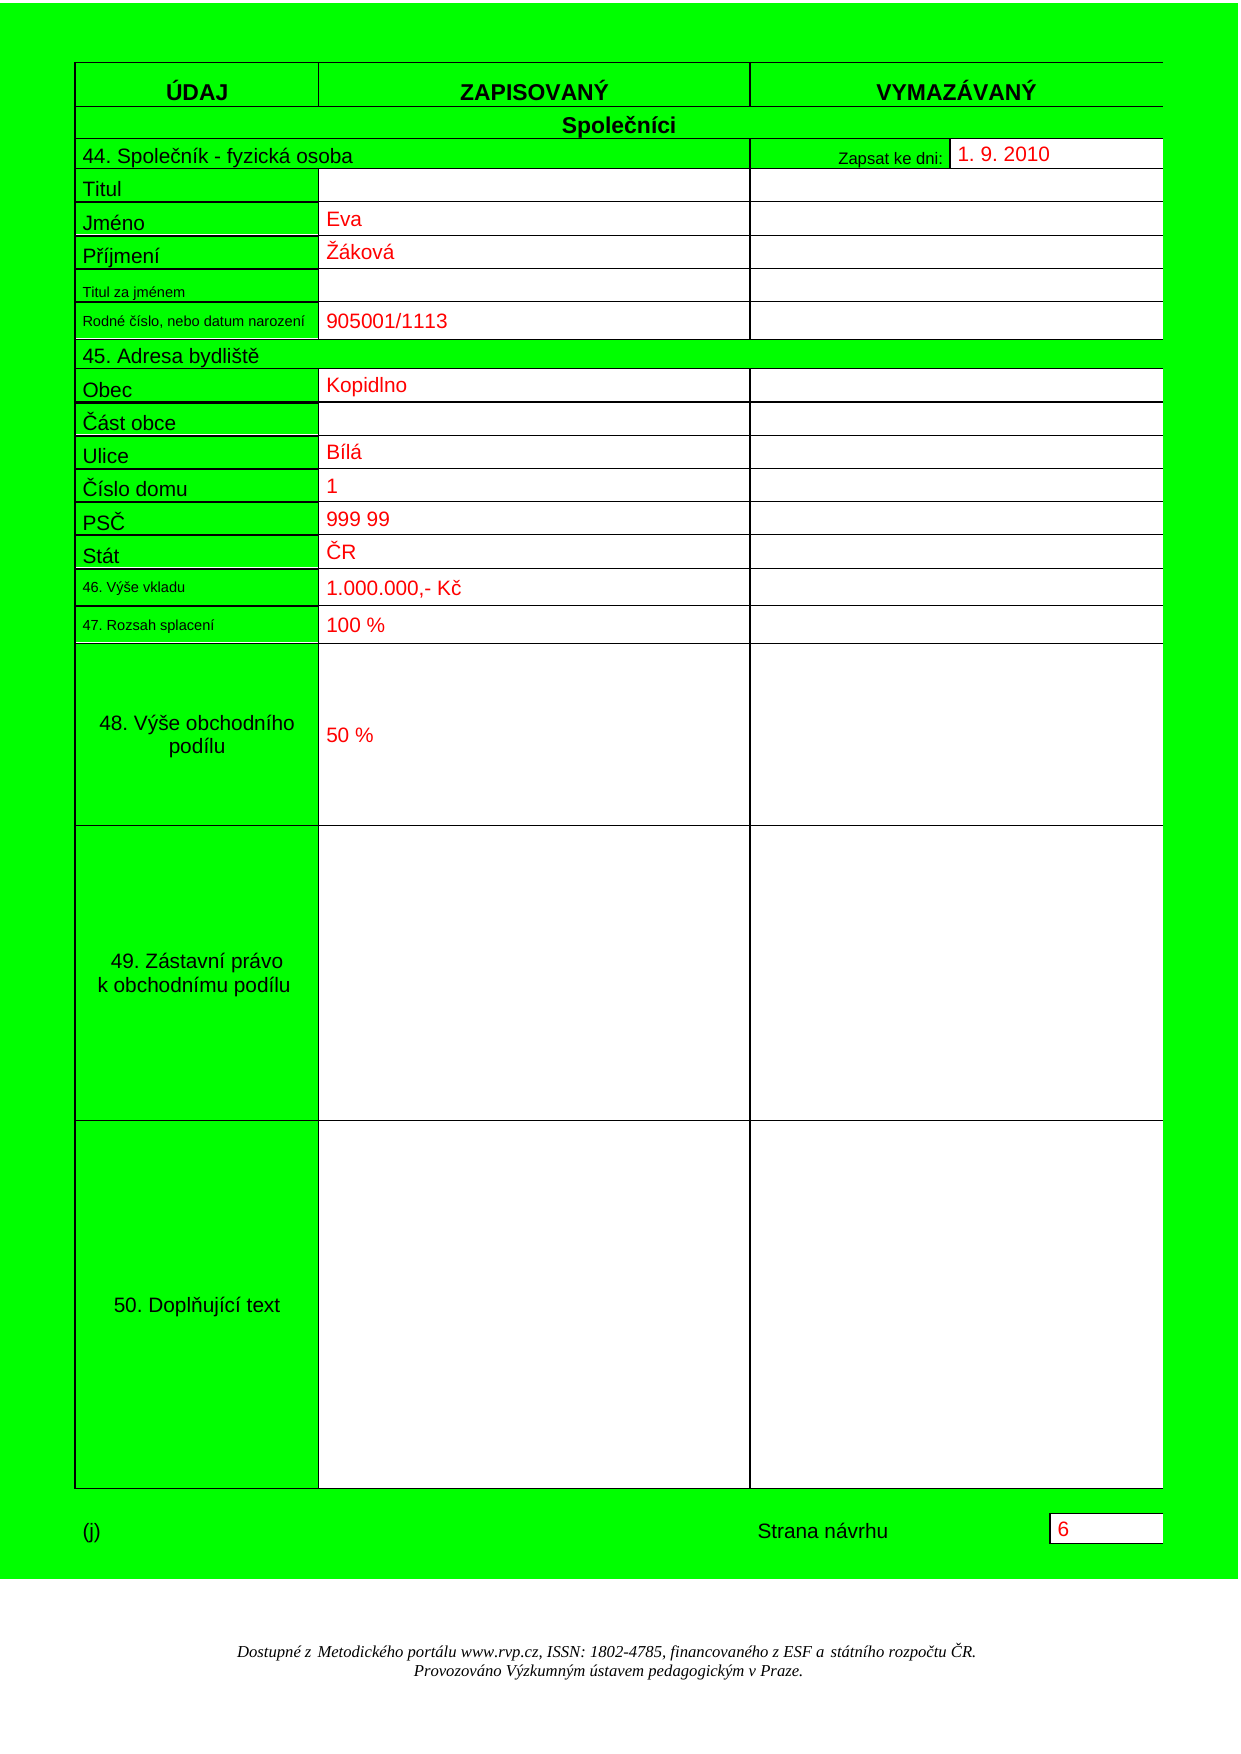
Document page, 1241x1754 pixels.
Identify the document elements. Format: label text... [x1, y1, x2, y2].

table_cell 905001/1113 [319, 302, 749, 338]
table_cell 1. 9. 2010 [951, 139, 1163, 168]
table_cell [751, 606, 1163, 642]
table_cell [751, 436, 1163, 468]
table_cell [319, 169, 749, 201]
table_cell [751, 469, 1163, 501]
table_cell 999 99 [319, 502, 749, 534]
table_cell Eva [319, 202, 749, 234]
table_cell [751, 569, 1163, 605]
table_cell 47. Rozsah splacení [76, 607, 318, 642]
table_header [75, 3, 1163, 62]
table_cell Strana návrhu [750, 1513, 1049, 1543]
table_cell 46. Výše vkladu [76, 570, 318, 605]
table_cell Zapsat ke dni: [751, 139, 949, 168]
table_cell [319, 826, 749, 1120]
table_cell [751, 535, 1163, 567]
table_cell [319, 269, 749, 301]
table_cell Stát [76, 536, 318, 567]
table_cell [751, 826, 1163, 1120]
table_cell 1 [319, 469, 749, 501]
table_cell Bílá [319, 436, 749, 468]
table_cell ČR [319, 535, 749, 567]
table_cell 45. Adresa bydliště [76, 340, 1163, 368]
table_cell [319, 403, 749, 434]
table_cell ÚDAJ [76, 63, 318, 106]
table_cell Příjmení [76, 237, 318, 268]
table_cell ZAPISOVANÝ [319, 63, 749, 106]
table_cell 50. Doplňující text [76, 1121, 318, 1488]
table_cell VYMAZÁVANÝ [751, 63, 1163, 106]
table_cell 48. Výše obchodního podílu [76, 644, 318, 825]
table_cell [319, 1121, 749, 1488]
table_cell 49. Zástavní právo k obchodnímu podílu [76, 826, 318, 1120]
table_cell 1.000.000,- Kč [319, 569, 749, 605]
table_cell 6 [1051, 1514, 1163, 1543]
table_cell [751, 644, 1163, 825]
table_cell [751, 169, 1163, 201]
table_cell PSČ [76, 503, 318, 534]
table_header [0, 3, 75, 1579]
table_cell Titul [76, 169, 318, 201]
table_cell [751, 236, 1163, 268]
table_cell Jméno [76, 203, 318, 234]
table_cell Žáková [319, 236, 749, 268]
table_cell (j) [75, 1513, 750, 1543]
table_cell 100 % [319, 606, 749, 642]
table_cell [751, 1121, 1163, 1488]
table_cell [75, 1489, 1163, 1513]
table_cell Část obce [76, 404, 318, 434]
table_cell Titul za jménem [76, 270, 318, 301]
table_cell [751, 269, 1163, 301]
table_cell Společníci [76, 107, 1163, 138]
table_cell Kopidlno [319, 369, 749, 401]
table_cell [751, 403, 1163, 434]
table_cell 44. Společník - fyzická osoba [76, 139, 749, 168]
table_cell [751, 502, 1163, 534]
table_cell [751, 369, 1163, 401]
table_cell [751, 302, 1163, 338]
table_cell [75, 1543, 1163, 1579]
table_cell 50 % [319, 644, 749, 825]
table_header [1163, 3, 1238, 1579]
table_cell Obec [76, 369, 318, 401]
table_cell Rodné číslo, nebo datum narození [76, 303, 318, 338]
table_cell [751, 202, 1163, 234]
table_cell Číslo domu [76, 470, 318, 501]
table_cell Ulice [76, 437, 318, 468]
